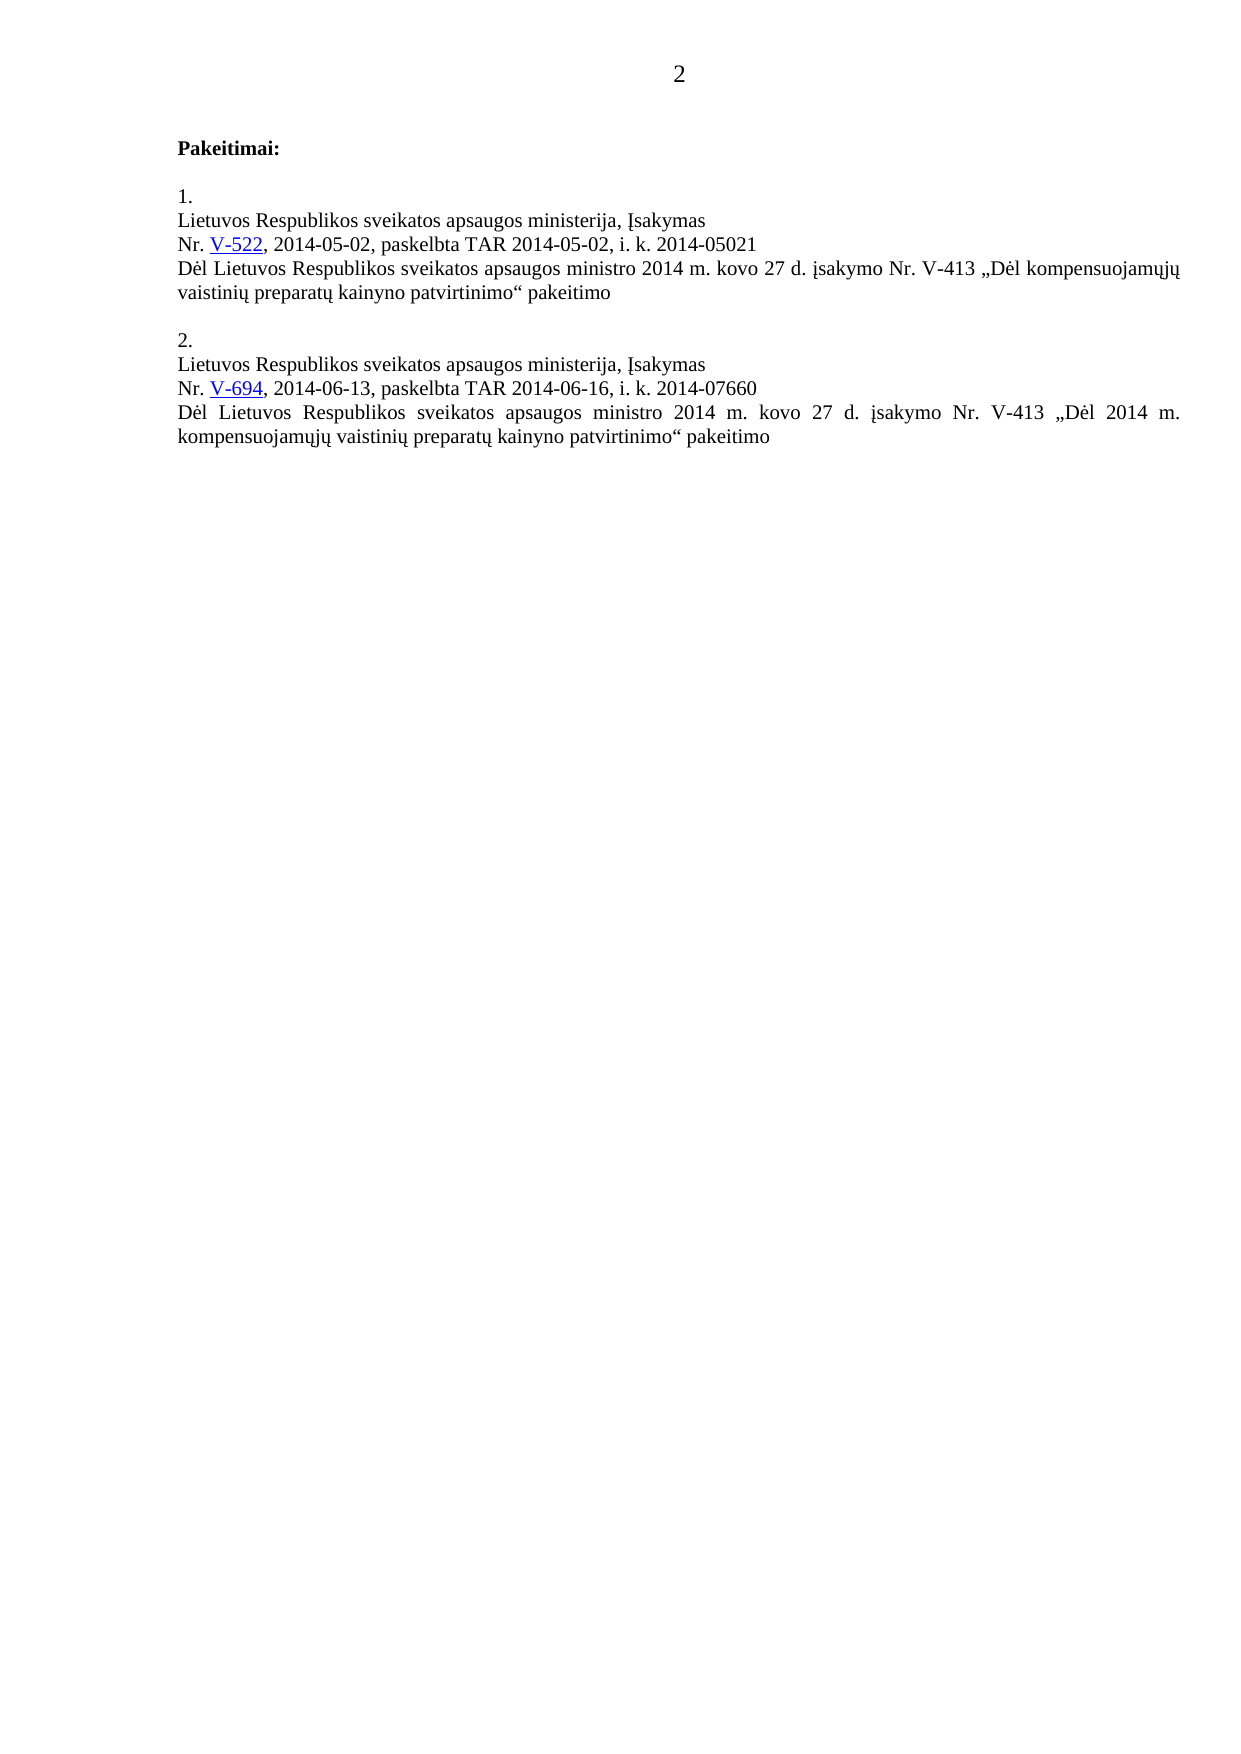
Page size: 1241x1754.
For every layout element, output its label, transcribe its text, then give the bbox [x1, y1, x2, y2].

text 2. [177, 328, 1181, 352]
text 1. [177, 183, 1181, 208]
text Pakeitimai: [177, 135, 1181, 159]
text Lietuvos Respublikos sveikatos apsaugos ministerija, Įsakymas [177, 352, 1181, 376]
text Nr. V-522, 2014-05-02, paskelbta TAR 2014-05-02, i. k. 2014-05021 [177, 232, 1181, 256]
text Dėl Lietuvos Respublikos sveikatos apsaugos ministro 2014 m. kovo 27 d. įsakymo Nr. V-413 „Dėl 2014 m. kompensuojamųjų vaistinių preparatų kainyno patvirtinimo“ pakeitimo [177, 400, 1181, 448]
text Nr. V-694, 2014-06-13, paskelbta TAR 2014-06-16, i. k. 2014-07660 [177, 376, 1181, 400]
text Dėl Lietuvos Respublikos sveikatos apsaugos ministro 2014 m. kovo 27 d. įsakymo Nr. V-413 „Dėl kompensuojamųjų vaistinių preparatų kainyno patvirtinimo“ pakeitimo [177, 256, 1181, 304]
text Lietuvos Respublikos sveikatos apsaugos ministerija, Įsakymas [177, 208, 1181, 232]
